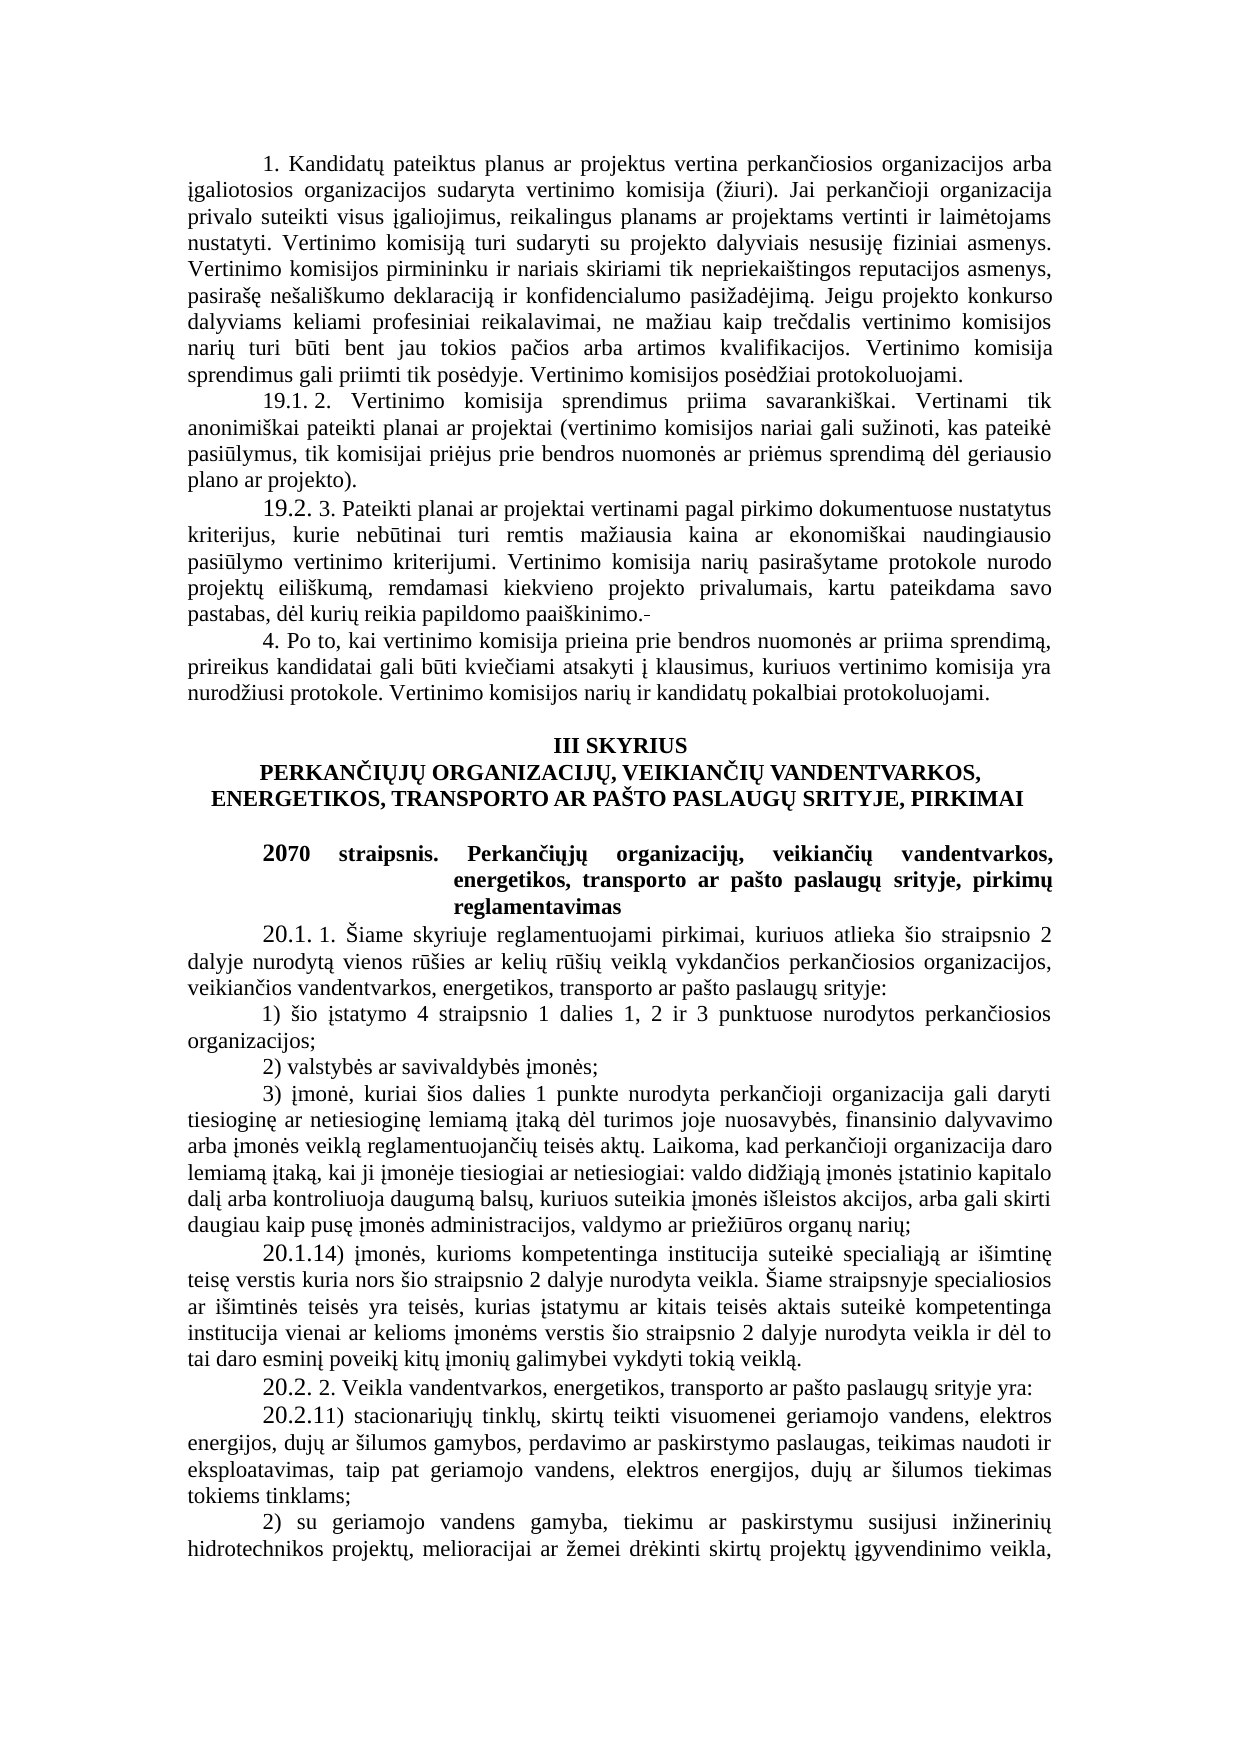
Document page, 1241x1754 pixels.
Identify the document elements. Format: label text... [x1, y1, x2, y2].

text 3) įmonė, kuriai šios dalies 1 punkte nurodyta perkančioji organizacija gali daryti tiesioginę ar netiesioginę lemiamą įtaką dėl turimos joje nuosavybės, finansinio dalyvavimo arba įmonės veiklą reglamentuojančių teisės aktų. Laikoma, kad perkančioji organizacija daro lemiamą įtaką, kai ji įmonėje tiesiogiai ar netiesiogiai: valdo didžiąją įmonės įstatinio kapitalo dalį arba kontroliuoja daugumą balsų, kuriuos suteikia įmonės išleistos akcijos, arba gali skirti daugiau kaip pusę įmonės administracijos, valdymo ar priežiūros organų narių; [187, 1079, 1053, 1238]
subtitle 4) įmonės, kurioms kompetentinga institucija suteikė specialiąją ar išimtinę teisę verstis kuria nors šio straipsnio 2 dalyje nurodyta veikla. Šiame straipsnyje specialiosios ar išimtinės teisės yra teisės, kurias įstatymu ar kitais teisės aktais suteikė kompetentinga institucija vienai ar kelioms įmonėms verstis šio straipsnio 2 dalyje nurodyta veikla ir dėl to tai daro esminį poveikį kitų įmonių galimybei vykdyti tokią veiklą. [187, 1238, 1053, 1372]
text 2) su geriamojo vandens gamyba, tiekimu ar paskirstymu susijusi inžinerinių hidrotechnikos projektų, melioracijai ar žemei drėkinti skirtų projektų įgyvendinimo veikla, [187, 1508, 1053, 1561]
subtitle 3. Pateikti planai ar projektai vertinami pagal pirkimo dokumentuose nustatytus kriterijus, kurie nebūtinai turi remtis mažiausia kaina ar ekonomiškai naudingiausio pasiūlymo vertinimo kriterijumi. Vertinimo komisija narių pasirašytame protokole nurodo projektų eiliškumą, remdamasi kiekvieno projekto privalumais, kartu pateikdama savo pastabas, dėl kurių reikia papildomo paaiškinimo. [187, 493, 1053, 627]
text 2) valstybės ar savivaldybės įmonės; [187, 1053, 1053, 1079]
subtitle III SKYRIUS Perkančiųjų organizacijų, veikiančių VANDENTVARKOS, ENERGETIKOS, TRANSPORTO Ar PAŠTO PASLAUGŲ srityje, Pirkimai [187, 732, 1053, 811]
subtitle 2. Veikla vandentvarkos, energetikos, transporto ar pašto paslaugų srityje yra: [187, 1372, 1053, 1401]
subtitle 70 straipsnis. Perkančiųjų organizacijų, veikiančių vandentvarkos, energetikos, transporto ar pašto paslaugų srityje, pirkimų reglamentavimas [262, 838, 1053, 919]
text 4. Po to, kai vertinimo komisija prieina prie bendros nuomonės ar priima sprendimą, prireikus kandidatai gali būti kviečiami atsakyti į klausimus, kuriuos vertinimo komisija yra nurodžiusi protokole. Vertinimo komisijos narių ir kandidatų pokalbiai protokoluojami. [187, 627, 1053, 706]
text 1. Kandidatų pateiktus planus ar projektus vertina perkančiosios organizacijos arba įgaliotosios organizacijos sudaryta vertinimo komisija (žiuri). Jai perkančioji organizacija privalo suteikti visus įgaliojimus, reikalingus planams ar projektams vertinti ir laimėtojams nustatyti. Vertinimo komisiją turi sudaryti su projekto dalyviais nesusiję fiziniai asmenys. Vertinimo komisijos pirmininku ir nariais skiriami tik nepriekaištingos reputacijos asmenys, pasirašę nešališkumo deklaraciją ir konfidencialumo pasižadėjimą. Jeigu projekto konkurso dalyviams keliami profesiniai reikalavimai, ne mažiau kaip trečdalis vertinimo komisijos narių turi būti bent jau tokios pačios arba artimos kvalifikacijos. Vertinimo komisija sprendimus gali priimti tik posėdyje. Vertinimo komisijos posėdžiai protokoluojami. [187, 150, 1053, 387]
subtitle 1. Šiame skyriuje reglamentuojami pirkimai, kuriuos atlieka šio straipsnio 2 dalyje nurodytą vienos rūšies ar kelių rūšių veiklą vykdančios perkančiosios organizacijos, veikiančios vandentvarkos, energetikos, transporto ar pašto paslaugų srityje: [187, 919, 1053, 1001]
subtitle 1) stacionariųjų tinklų, skirtų teikti visuomenei geriamojo vandens, elektros energijos, dujų ar šilumos gamybos, perdavimo ar paskirstymo paslaugas, teikimas naudoti ir eksploatavimas, taip pat geriamojo vandens, elektros energijos, dujų ar šilumos tiekimas tokiems tinklams; [187, 1401, 1053, 1508]
text 1) šio įstatymo 4 straipsnio 1 dalies 1, 2 ir 3 punktuose nurodytos perkančiosios organizacijos; [187, 1001, 1053, 1053]
subtitle 2. Vertinimo komisija sprendimus priima savarankiškai. Vertinami tik anonimiškai pateikti planai ar projektai (vertinimo komisijos nariai gali sužinoti, kas pateikė pasiūlymus, tik komisijai priėjus prie bendros nuomonės ar priėmus sprendimą dėl geriausio plano ar projekto). [187, 387, 1053, 493]
